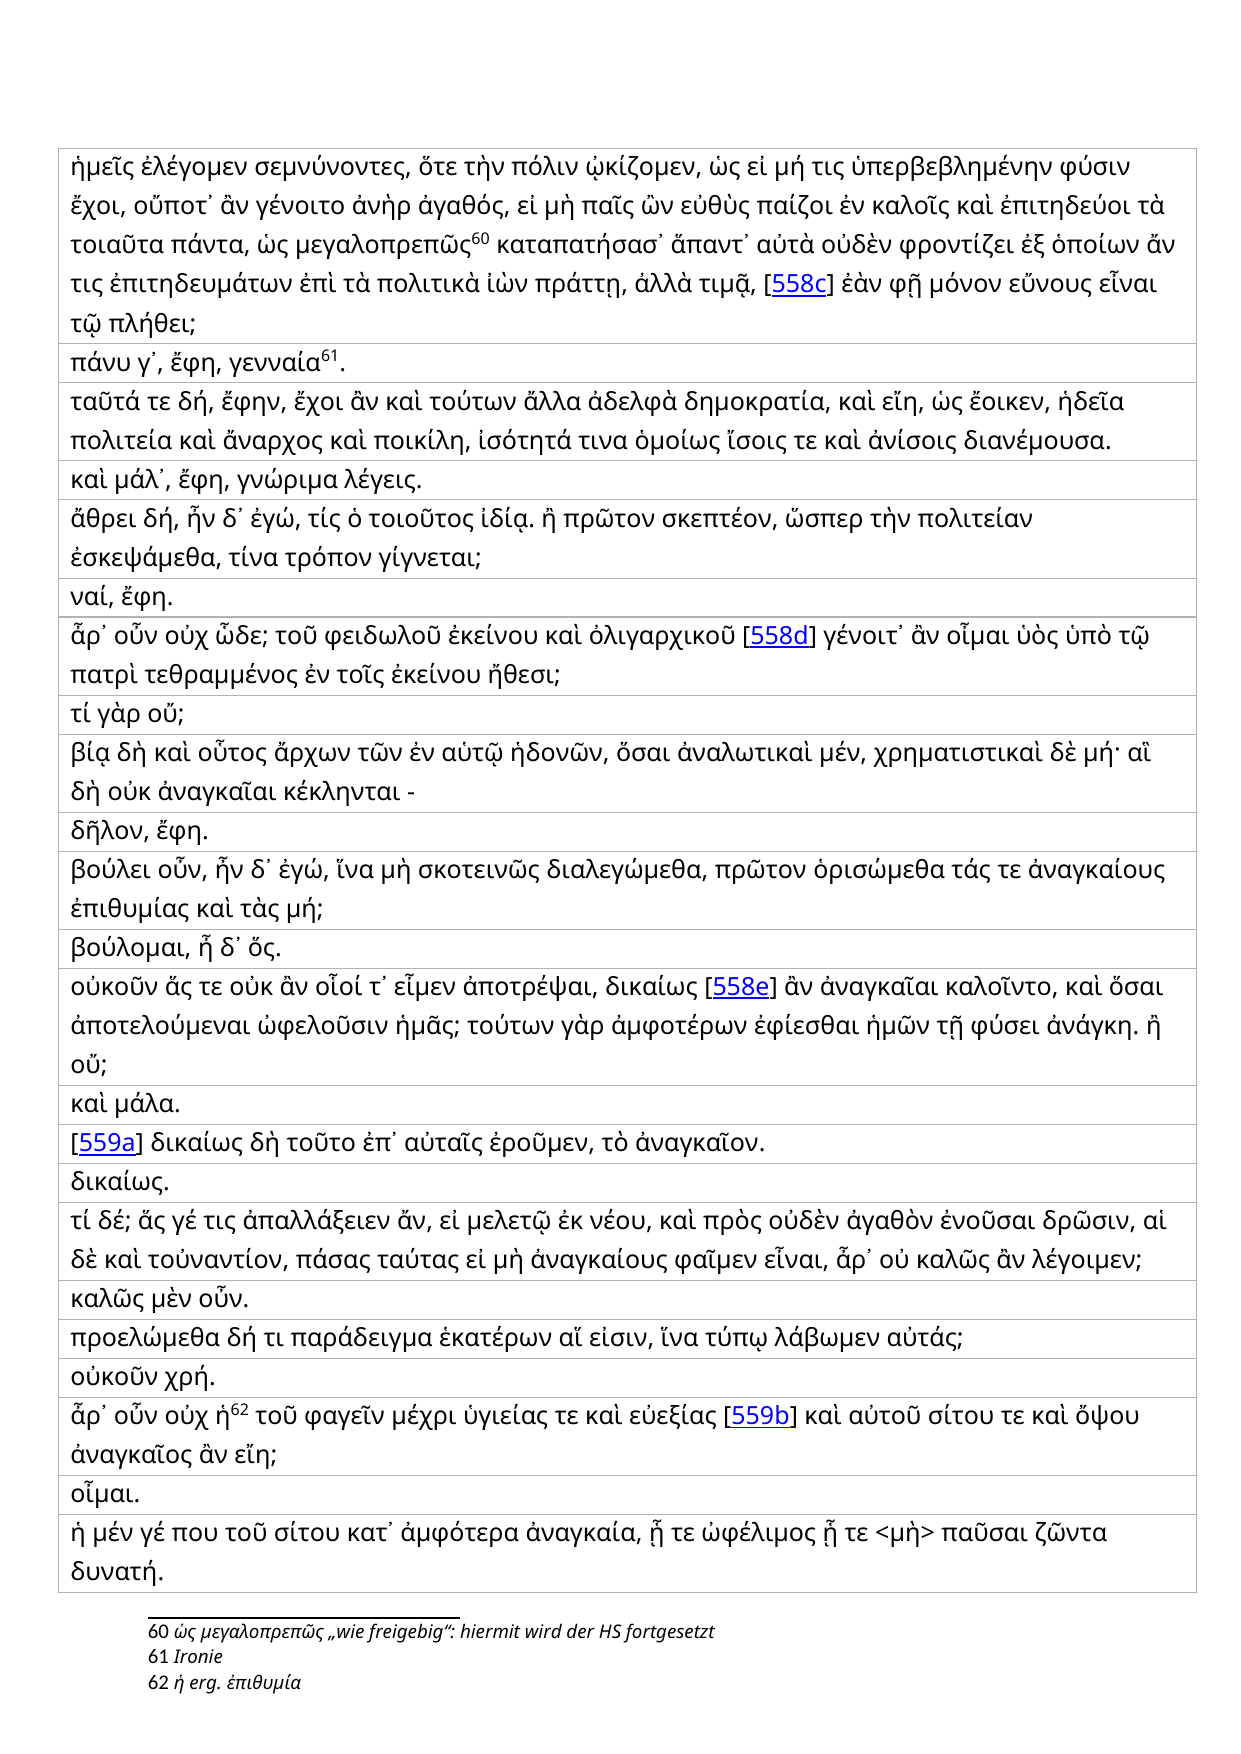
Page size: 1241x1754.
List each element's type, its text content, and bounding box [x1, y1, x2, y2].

table_cell βούλομαι, ἦ δ᾽ ὅς. [59, 930, 1196, 968]
table_cell οἶμαι. [59, 1476, 1196, 1514]
table_cell ἡμεῖς ἐλέγομεν σεμνύνοντες, ὅτε τὴν πόλιν ᾠκίζομεν, ὡς εἰ μή τις ὑπερβεβλημένην φύσιν ἔχοι, οὔποτ᾽ ἂν γένοιτο ἀνὴρ ἀγαθός, εἰ μὴ παῖς ὢν εὐθὺς παίζοι ἐν καλοῖς καὶ ἐπιτηδεύοι τὰ τοιαῦτα πάντα, ὡς μεγαλοπρεπῶς καταπατήσασ᾽ ἅπαντ᾽ αὐτὰ οὐδὲν φροντίζει ἐξ ὁποίων ἄν τις ἐπιτηδευμάτων ἐπὶ τὰ πολιτικὰ ἰὼν πράττῃ, ἀλλὰ τιμᾷ, [558c] ἐὰν φῇ μόνον εὔνους εἶναι τῷ πλήθει; [59, 149, 1196, 343]
table_cell οὐκοῦν ἅς τε οὐκ ἂν οἷοί τ᾽ εἶμεν ἀποτρέψαι, δικαίως [558e] ἂν ἀναγκαῖαι καλοῖντο, καὶ ὅσαι ἀποτελούμεναι ὠφελοῦσιν ἡμᾶς; τούτων γὰρ ἀμφοτέρων ἐφίεσθαι ἡμῶν τῇ φύσει ἀνάγκη. ἢ οὔ; [59, 969, 1196, 1085]
table_cell καὶ μάλα. [59, 1086, 1196, 1124]
table_cell ταῦτά τε δή, ἔφην, ἔχοι ἂν καὶ τούτων ἄλλα ἀδελφὰ δημοκρατία, καὶ εἴη, ὡς ἔοικεν, ἡδεῖα πολιτεία καὶ ἄναρχος καὶ ποικίλη, ἰσότητά τινα ὁμοίως ἴσοις τε καὶ ἀνίσοις διανέμουσα. [59, 383, 1196, 460]
table_cell καλῶς μὲν οὖν. [59, 1281, 1196, 1319]
table_cell βούλει οὖν, ἦν δ᾽ ἐγώ, ἵνα μὴ σκοτεινῶς διαλεγώμεθα, πρῶτον ὁρισώμεθα τάς τε ἀναγκαίους ἐπιθυμίας καὶ τὰς μή; [59, 852, 1196, 929]
table_cell προελώμεθα δή τι παράδειγμα ἑκατέρων αἵ εἰσιν, ἵνα τύπῳ λάβωμεν αὐτάς; [59, 1320, 1196, 1358]
table_cell ἆρ᾽ οὖν οὐχ ὧδε; τοῦ φειδωλοῦ ἐκείνου καὶ ὀλιγαρχικοῦ [558d] γένοιτ᾽ ἂν οἶμαι ὑὸς ὑπὸ τῷ πατρὶ τεθραμμένος ἐν τοῖς ἐκείνου ἤθεσι; [59, 618, 1196, 694]
table_cell ναί, ἔφη. [59, 579, 1196, 616]
table_cell ἆρ᾽ οὖν οὐχ ἡ τοῦ φαγεῖν μέχρι ὑγιείας τε καὶ εὐεξίας [559b] καὶ αὐτοῦ σίτου τε καὶ ὄψου ἀναγκαῖος ἂν εἴη; [59, 1398, 1196, 1475]
table_cell βίᾳ δὴ καὶ οὗτος ἄρχων τῶν ἐν αὑτῷ ἡδονῶν, ὅσαι ἀναλωτικαὶ μέν, χρηματιστικαὶ δὲ μή· αἳ δὴ οὐκ ἀναγκαῖαι κέκληνται - [59, 735, 1196, 812]
table_cell τί δέ; ἅς γέ τις ἀπαλλάξειεν ἄν, εἰ μελετῷ ἐκ νέου, καὶ πρὸς οὐδὲν ἀγαθὸν ἐνοῦσαι δρῶσιν, αἱ δὲ καὶ τοὐναντίον, πάσας ταύτας εἰ μὴ ἀναγκαίους φαῖμεν εἶναι, ἆρ᾽ οὐ καλῶς ἂν λέγοιμεν; [59, 1203, 1196, 1280]
table_cell τί γὰρ οὔ; [59, 696, 1196, 733]
table_cell ἡ μέν γέ που τοῦ σίτου κατ᾽ ἀμφότερα ἀναγκαία, ᾗ τε ὠφέλιμος ᾗ τε <μὴ> παῦσαι ζῶντα δυνατή. [59, 1515, 1196, 1592]
table_cell πάνυ γ᾽, ἔφη, γενναία. [59, 344, 1196, 382]
table_cell δικαίως. [59, 1164, 1196, 1202]
table_cell δῆλον, ἔφη. [59, 813, 1196, 851]
table_cell ἄθρει δή, ἦν δ᾽ ἐγώ, τίς ὁ τοιοῦτος ἰδίᾳ. ἢ πρῶτον σκεπτέον, ὥσπερ τὴν πολιτείαν ἐσκεψάμεθα, τίνα τρόπον γίγνεται; [59, 500, 1196, 577]
table_cell [559a] δικαίως δὴ τοῦτο ἐπ᾽ αὐταῖς ἐροῦμεν, τὸ ἀναγκαῖον. [59, 1125, 1196, 1163]
table_cell οὐκοῦν χρή. [59, 1359, 1196, 1397]
table_cell καὶ μάλ᾽, ἔφη, γνώριμα λέγεις. [59, 461, 1196, 499]
